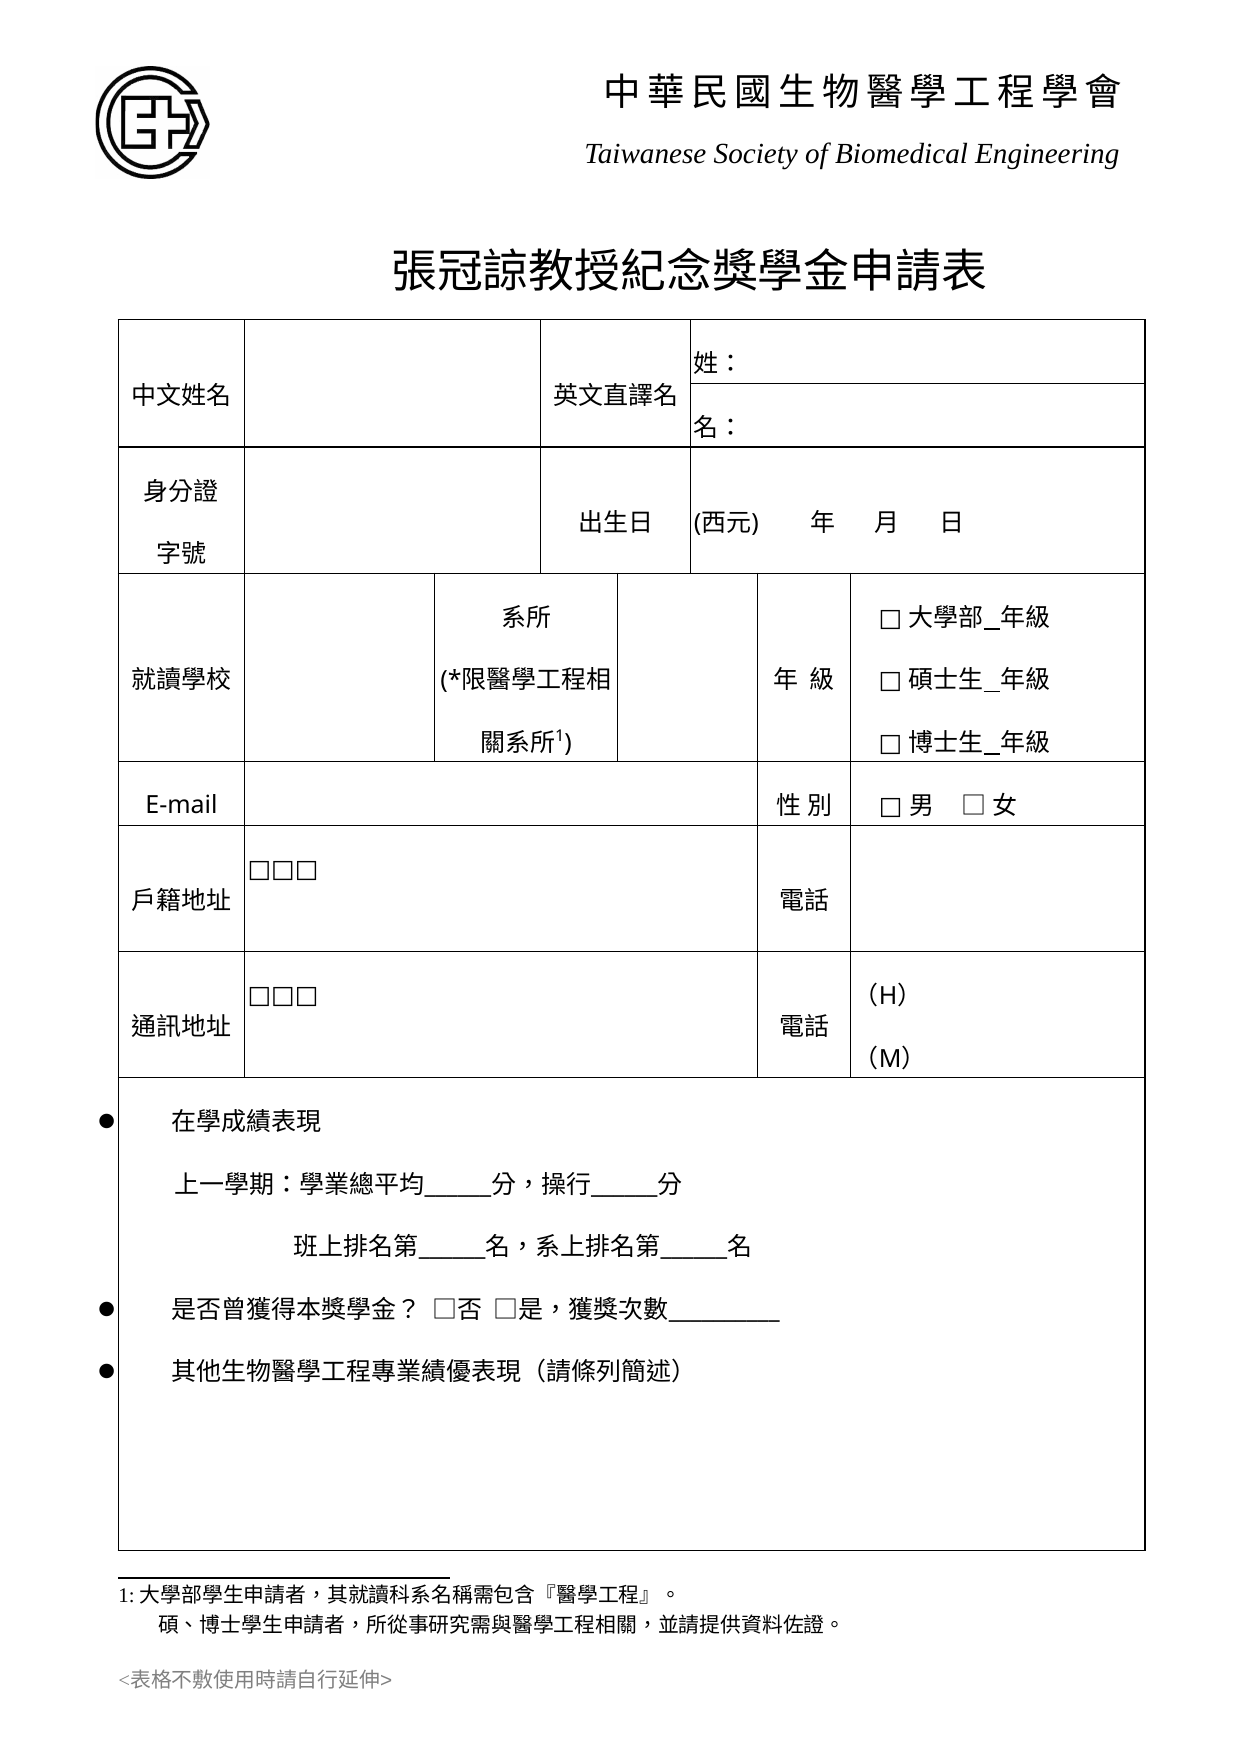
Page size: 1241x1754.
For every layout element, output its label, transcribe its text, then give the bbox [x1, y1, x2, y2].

table_cell 出生日 [541, 448, 690, 572]
table_cell 姓： [691, 320, 1144, 383]
table_cell [245, 448, 540, 572]
table_cell 就讀學校 [119, 574, 244, 761]
table_cell 中文姓名 [119, 320, 244, 446]
table_cell 系所 (*限醫學工程相關系所) [435, 574, 617, 761]
table_header 張冠諒教授紀念獎學金申請表 [118, 176, 1145, 319]
table_cell 電話 [758, 826, 850, 951]
table_cell 英文直譯名 [541, 320, 690, 446]
table_cell E-mail [119, 762, 244, 825]
table_cell 電話 [758, 952, 850, 1077]
table_cell （H） （M） [851, 952, 1144, 1077]
table_cell 通訊地址 [119, 952, 244, 1077]
table_cell [245, 574, 434, 761]
table_cell [245, 320, 540, 446]
table_cell 在學成績表現 上一學期：學業總平均______分，操行______分 班上排名第______名，系上排名第______名 是否曾獲得本獎學金？ □否 □是，獲獎次數__________ 其他生物醫學工程專業績優表現（請條列簡述） 申請人： 年 月 日 [119, 1078, 1144, 1549]
table_cell 身分證 字號 [119, 448, 244, 572]
table_cell [618, 574, 757, 761]
table_cell 性 別 [758, 762, 850, 825]
table_cell [245, 762, 757, 825]
table_cell □ 男 □ 女 [851, 762, 1144, 825]
table_cell □□□ [245, 952, 757, 1077]
table_cell □ 大學部 年級 □ 碩士生 年級 □ 博士生 年級 [851, 574, 1144, 761]
table_cell (西元) 年 月 日 [691, 448, 1144, 572]
table_cell 年 級 [758, 574, 850, 761]
table_cell □□□ [245, 826, 757, 951]
table_cell 名： [691, 384, 1144, 446]
table_cell 戶籍地址 [119, 826, 244, 951]
table_cell [851, 826, 1144, 951]
